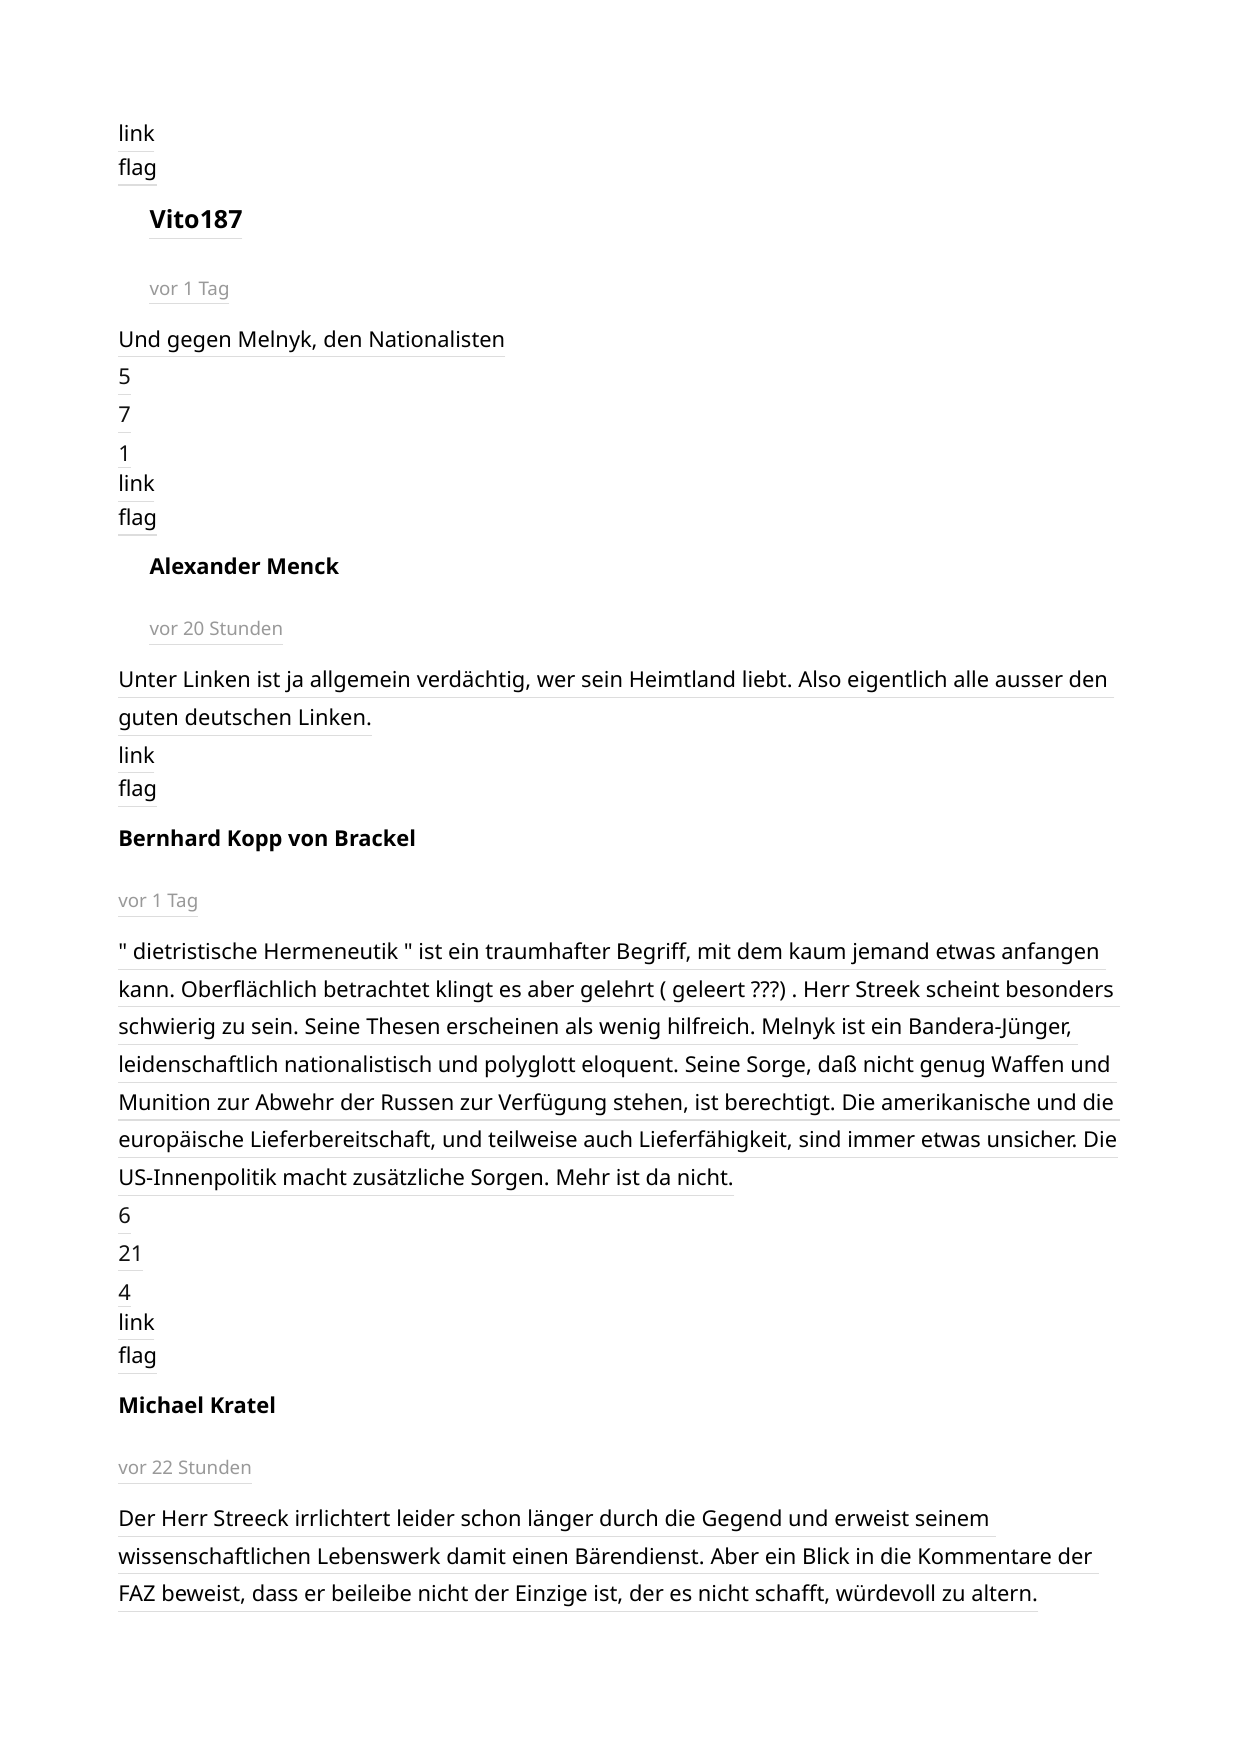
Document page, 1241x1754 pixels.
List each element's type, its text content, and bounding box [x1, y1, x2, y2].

text 4 [118, 1275, 1122, 1307]
text vor 22 Stunden [118, 1454, 1117, 1484]
text 6 [118, 1200, 1122, 1234]
text link [118, 740, 1122, 773]
text Der Herr Streeck irrlichtert leider schon länger durch die Gegend und erweist seinem wissenschaftlichen Lebenswerk damit einen Bärendienst. Aber ein Blick in die Kommentare der FAZ beweist, dass er beileibe nicht der Einzige ist, der es nicht schafft, würdevoll zu altern. [118, 1503, 1122, 1612]
text flag [118, 773, 1122, 807]
text Alexander Menck [149, 551, 1122, 581]
text flag [118, 152, 1122, 186]
text vor 1 Tag [149, 275, 1117, 304]
text flag [118, 1340, 1122, 1374]
text Und gegen Melnyk, den Nationalisten [118, 323, 1122, 357]
text 21 [118, 1238, 1122, 1271]
text flag [118, 502, 1122, 536]
text 7 [118, 399, 1122, 433]
text 1 [118, 437, 1122, 468]
text link [118, 118, 1122, 152]
text link [118, 1307, 1122, 1340]
text link [118, 468, 1122, 502]
text Vito187 [149, 201, 1122, 239]
text Bernhard Kopp von Brackel [118, 823, 1122, 853]
text " dietristische Hermeneutik " ist ein traumhafter Begriff, mit dem kaum jemand etwas anfangen kann. Oberflächlich betrachtet klingt es aber gelehrt ( geleert ???) . Herr Streek scheint besonders schwierig zu sein. Seine Thesen erscheinen als wenig hilfreich. Melnyk ist ein Bandera-Jünger, leidenschaftlich nationalistisch und polyglott eloquent. Seine Sorge, daß nicht genug Waffen und Munition zur Abwehr der Russen zur Verfügung stehen, ist berechtigt. Die amerikanische und die europäische Lieferbereitschaft, und teilweise auch Lieferfähigkeit, sind immer etwas unsicher. Die US-Innenpolitik macht zusätzliche Sorgen. Mehr ist da nicht. [118, 936, 1122, 1196]
text 5 [118, 361, 1122, 395]
text vor 1 Tag [118, 887, 1117, 917]
text vor 20 Stunden [149, 616, 1117, 645]
text Michael Kratel [118, 1390, 1122, 1419]
text Unter Linken ist ja allgemein verdächtig, wer sein Heimtland liebt. Also eigentlich alle ausser den guten deutschen Linken. [118, 664, 1122, 736]
